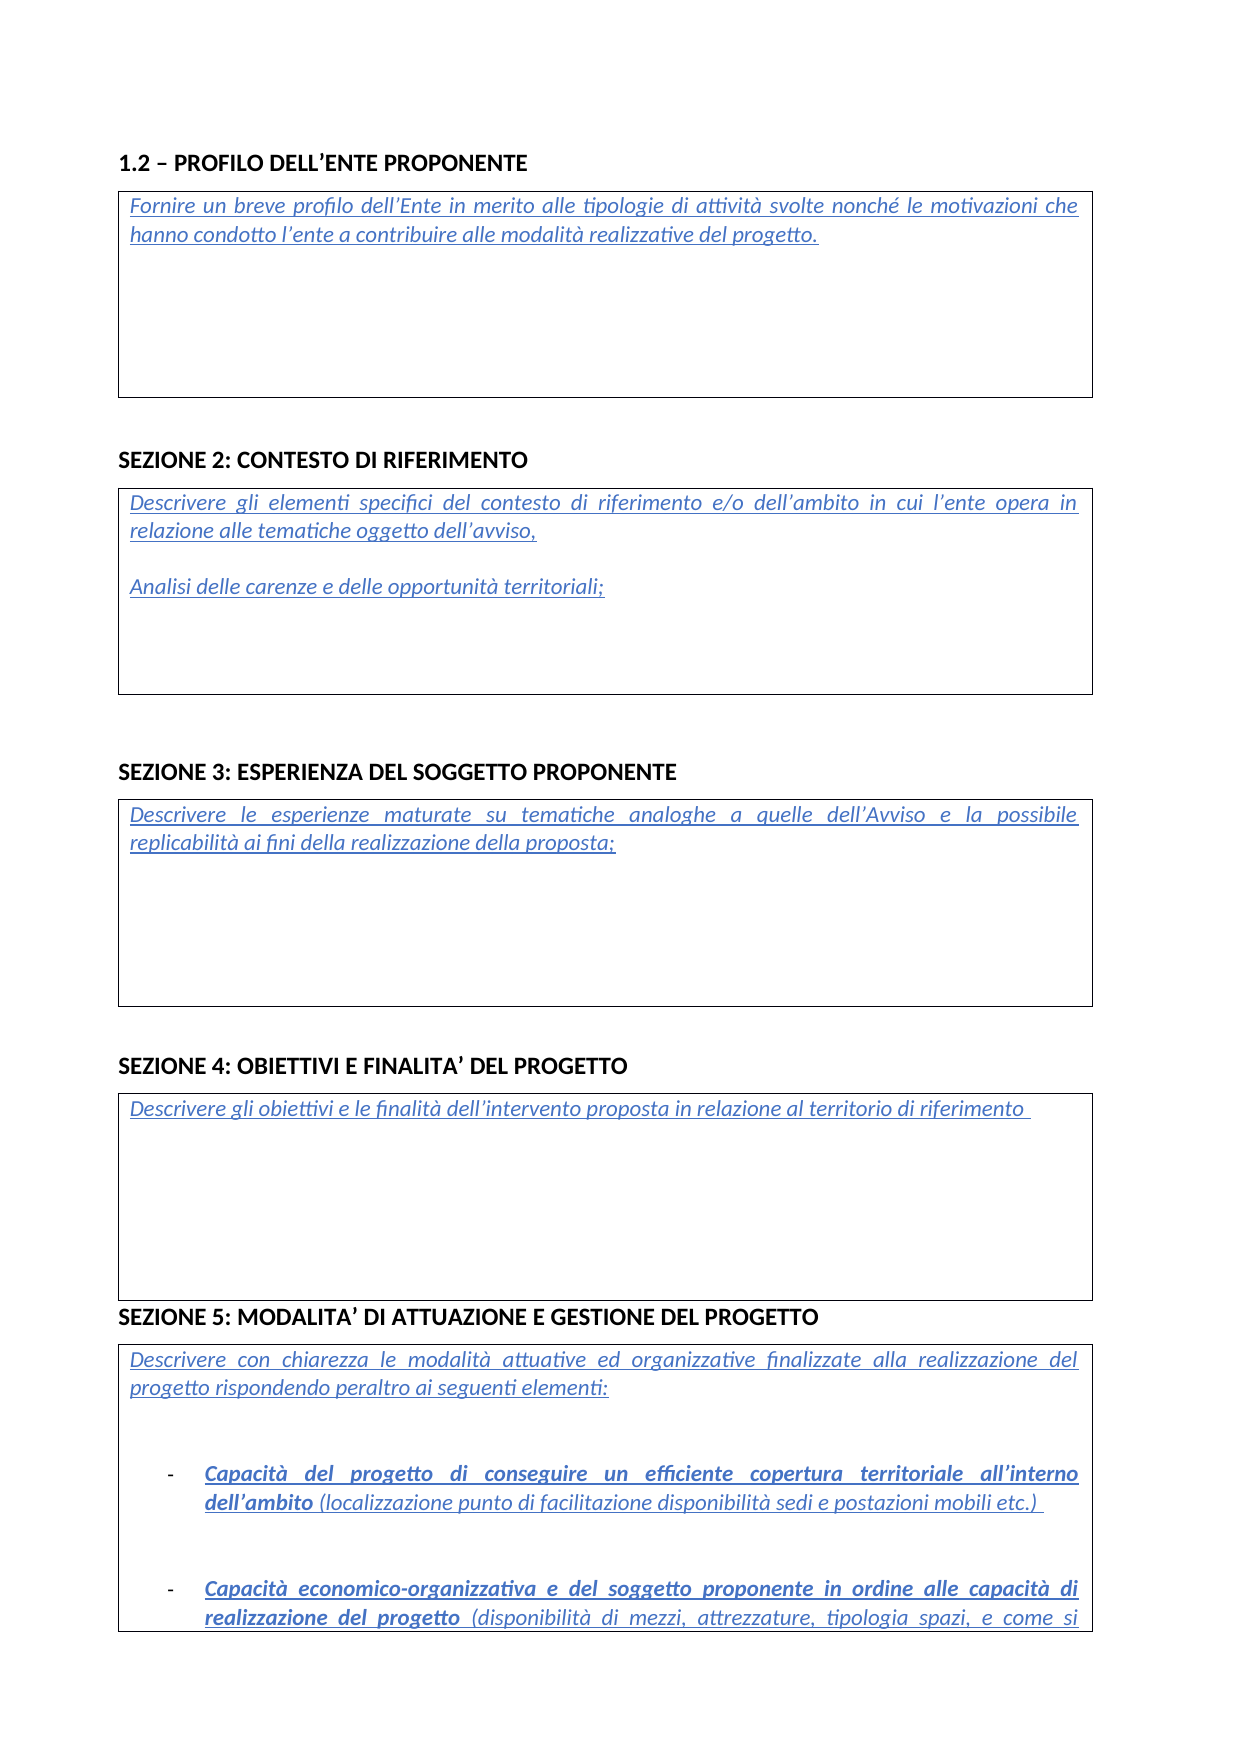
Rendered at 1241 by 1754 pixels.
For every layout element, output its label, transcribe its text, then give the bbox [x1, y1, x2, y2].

subtitle 1.2 – PROFILO DELL’ENTE PROPONENTE [118, 148, 1122, 178]
table_header Fornire un breve profilo dell’Ente in merito alle tipologie di attività svolte nonché le motivazioni che hanno condotto l’ente a contribuire alle modalità realizzative del progetto. [119, 192, 1092, 397]
table_header Descrivere gli elementi specifici del contesto di riferimento e/o dell’ambito in cui l’ente opera in relazione alle tematiche oggetto dell’avviso, Analisi delle carenze e delle opportunità territoriali; [119, 489, 1092, 694]
table_header Descrivere gli obiettivi e le finalità dell’intervento proposta in relazione al territorio di riferimento [119, 1094, 1092, 1299]
table_header Descrivere le esperienze maturate su tematiche analoghe a quelle dell’Avviso e la possibile replicabilità ai fini della realizzazione della proposta; [119, 800, 1092, 1006]
subtitle SEZIONE 4: OBIETTIVI E FINALITA’ DEL PROGETTO [118, 1050, 1122, 1080]
table_header Descrivere con chiarezza le modalità attuative ed organizzative finalizzate alla realizzazione del progetto rispondendo peraltro ai seguenti elementi: Capacità del progetto di conseguire un efficiente copertura territoriale all’interno dell’ambito (localizzazione punto di facilitazione disponibilità sedi e postazioni mobili etc.) Capacità economico-organizzativa e del soggetto proponente in ordine alle capacità di realizzazione del progetto (disponibilità di mezzi, attrezzature, tipologia spazi, e come si [119, 1345, 1092, 1631]
subtitle SEZIONE 2: CONTESTO DI RIFERIMENTO [118, 444, 1122, 475]
subtitle SEZIONE 3: ESPERIENZA DEL SOGGETTO PROPONENTE [118, 756, 1122, 787]
subtitle SEZIONE 5: MODALITA’ DI ATTUAZIONE E GESTIONE DEL PROGETTO [118, 1301, 1122, 1331]
